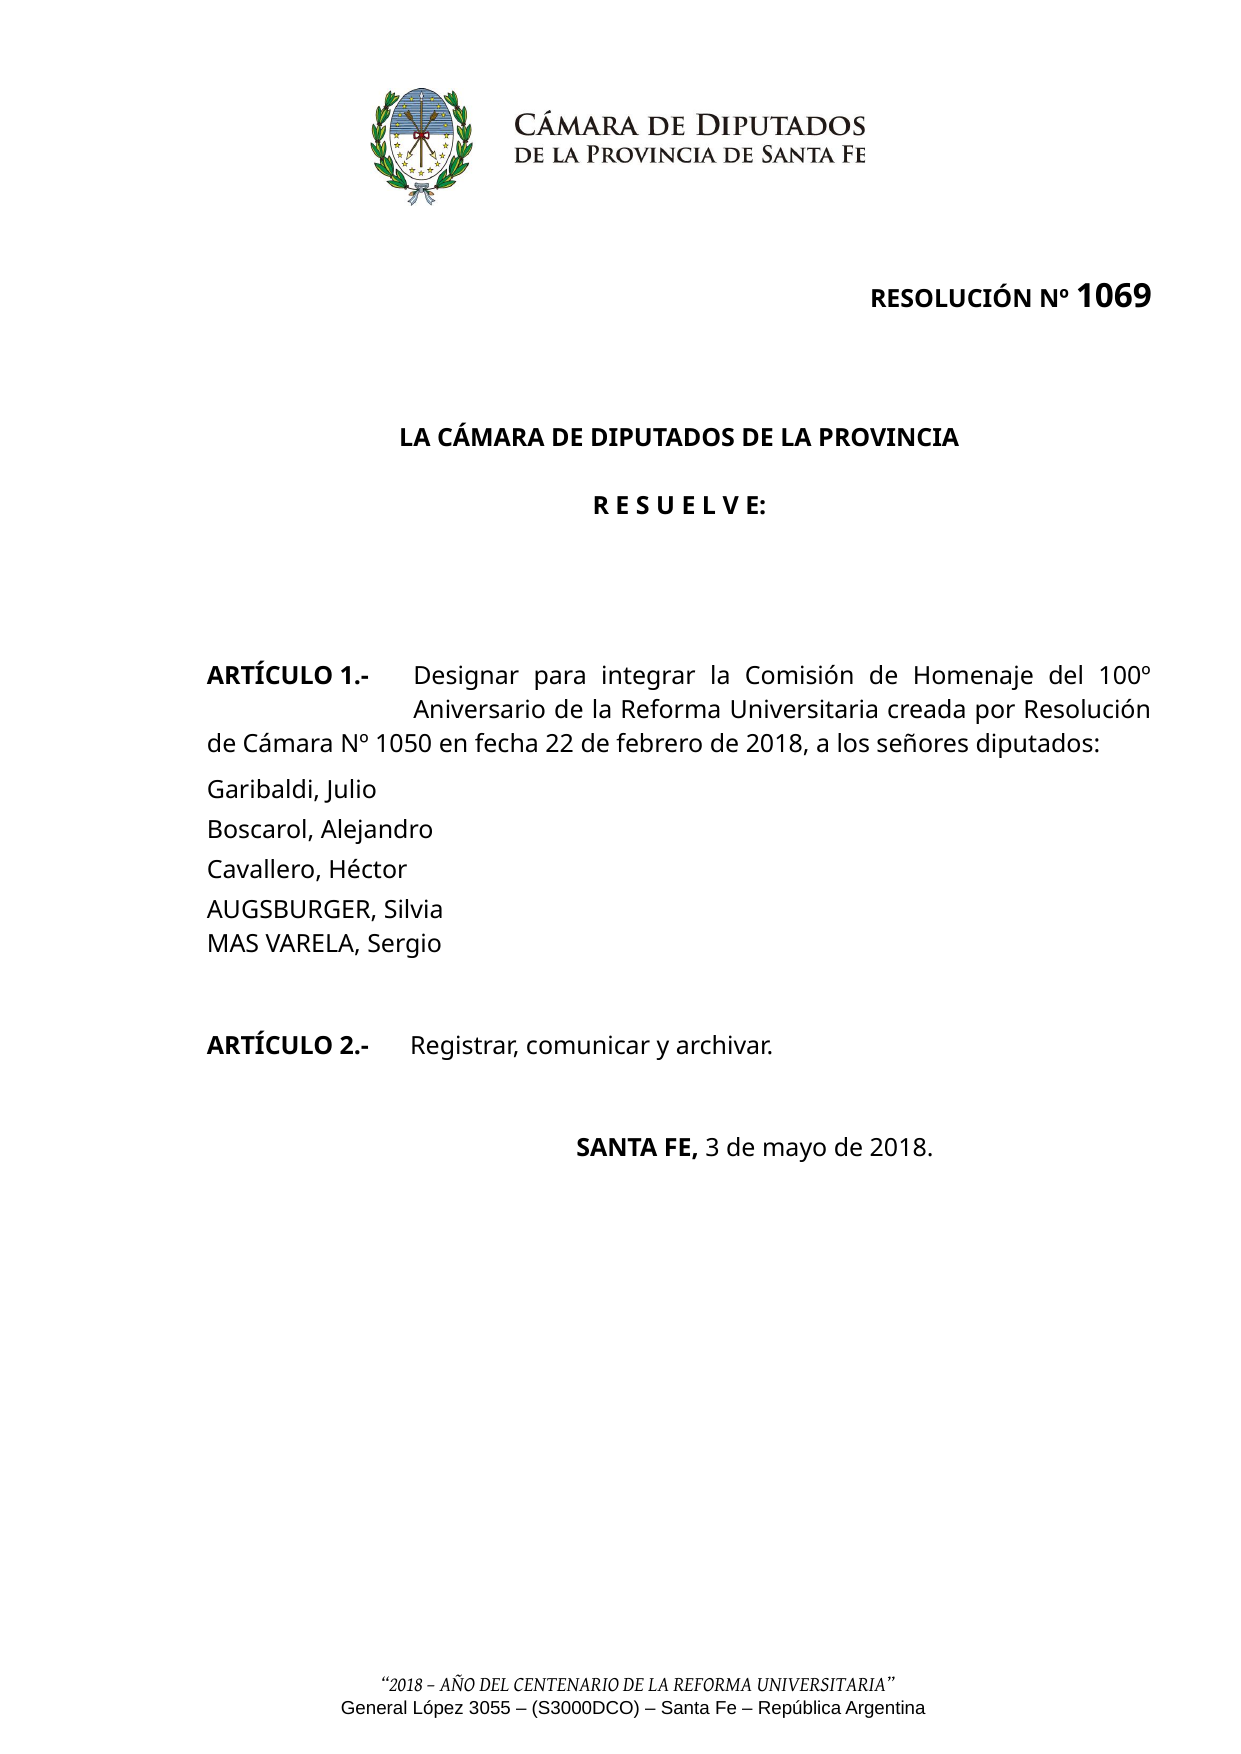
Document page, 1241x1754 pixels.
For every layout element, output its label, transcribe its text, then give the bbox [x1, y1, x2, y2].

picture [370, 88, 866, 210]
text SANTA FE, 3 de mayo de 2018. [207, 1130, 1152, 1164]
table_header ARTÍCULO 1.- [207, 658, 413, 708]
text Registrar, comunicar y archivar. [410, 1028, 1152, 1062]
text Cavallero, Héctor [207, 852, 1152, 886]
text RESOLUCIÓN Nº 1069 [207, 272, 1152, 317]
text Garibaldi, Julio [207, 772, 1152, 806]
text AUGSBURGER, Silvia [207, 892, 1152, 926]
table_header ARTÍCULO 2.- [207, 1028, 410, 1078]
text R E S U E L V E: [207, 487, 1152, 521]
text Boscarol, Alejandro [207, 812, 1152, 846]
text LA CÁMARA DE DIPUTADOS DE LA PROVINCIA [207, 419, 1152, 453]
text MAS VARELA, Sergio [207, 926, 1152, 960]
text Designar para integrar la Comisión de Homenaje del 100º Aniversario de la Reforma Universitaria creada por Resolución de Cámara Nº 1050 en fecha 22 de febrero de 2018, a los señores diputados: [207, 658, 1152, 760]
